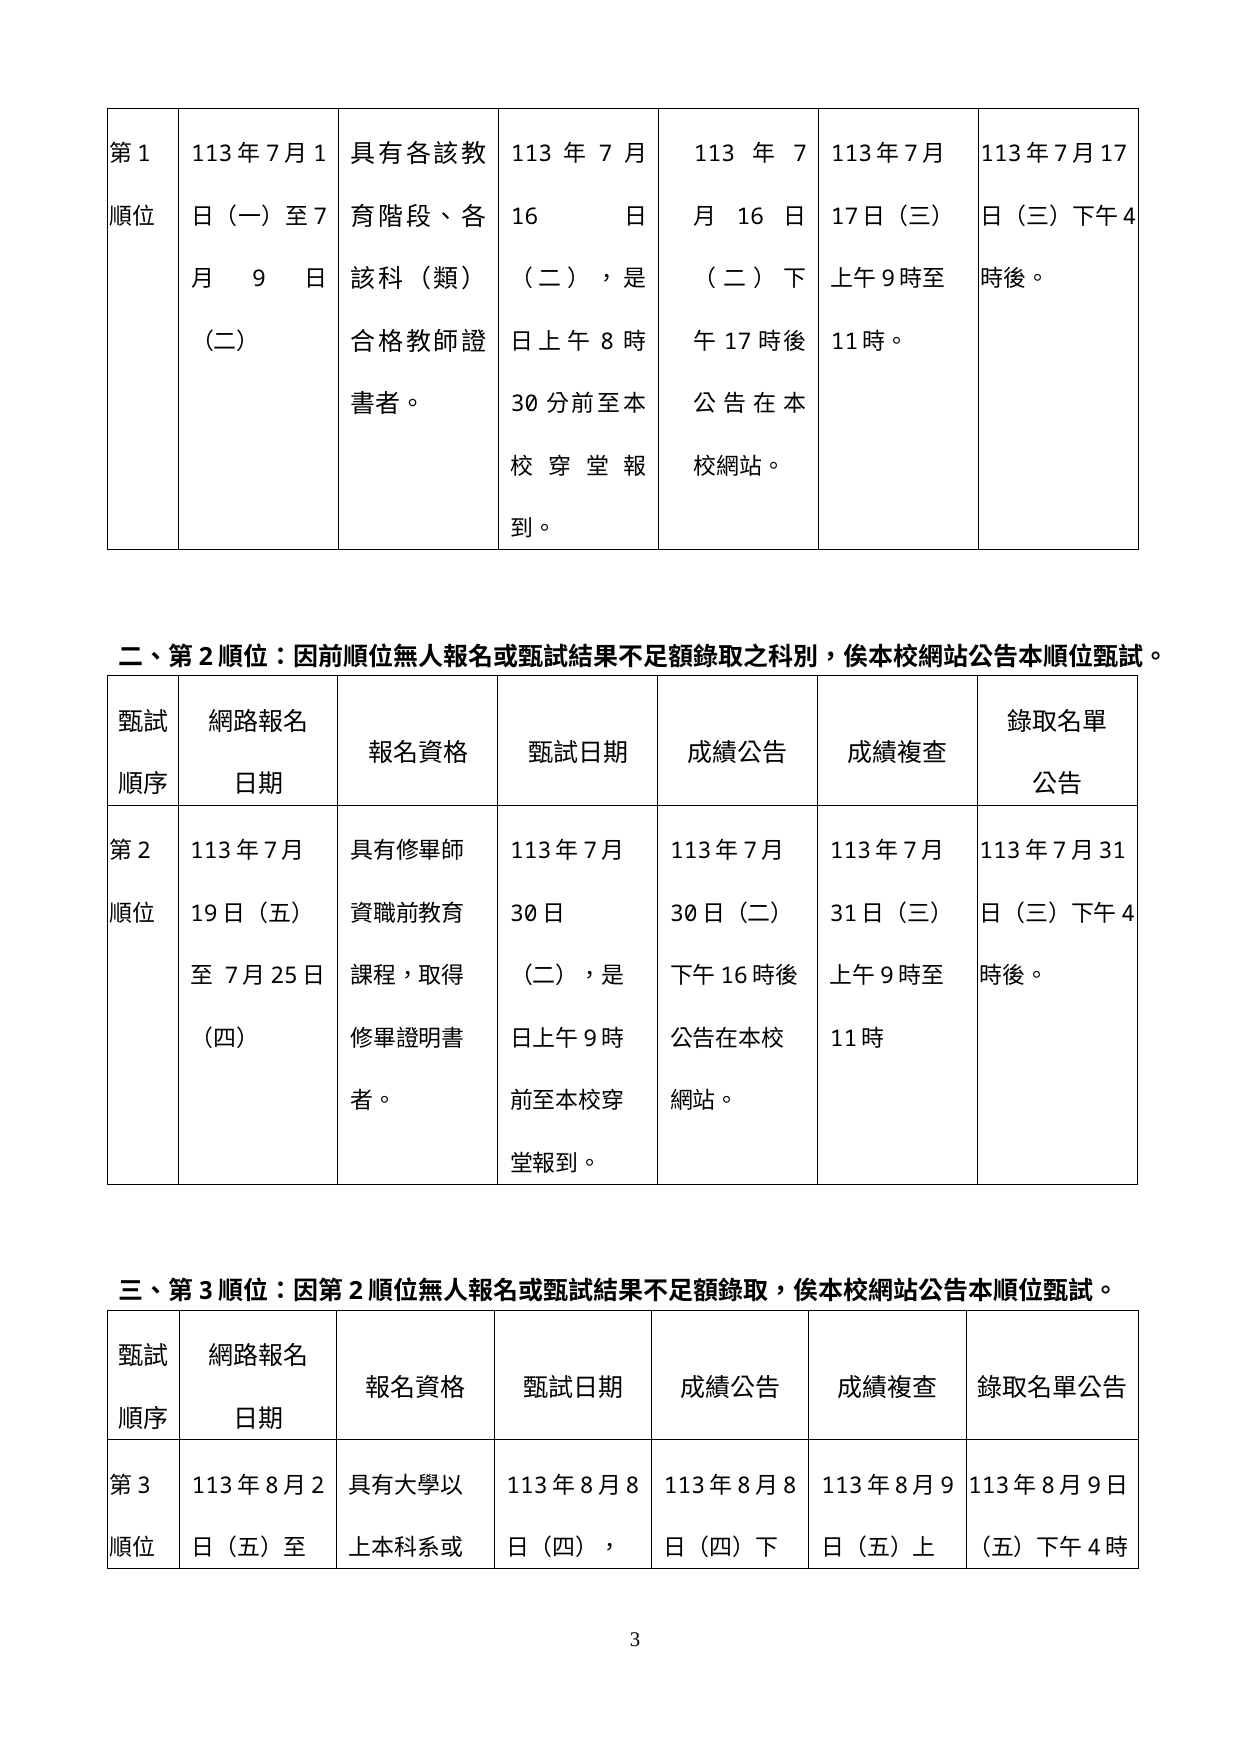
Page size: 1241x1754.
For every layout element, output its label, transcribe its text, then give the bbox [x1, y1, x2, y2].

table_cell 113年7月31日（三）上午9時至11時 [818, 806, 977, 1184]
table_cell 113年7月30日（二）下午16時後公告在本校網站。 [658, 806, 817, 1184]
table_cell 具有修畢師資職前教育課程，取得修畢證明書者。 [338, 806, 497, 1184]
table_cell 第2順位 [108, 806, 178, 1184]
table_cell 具有各該教育階段、各該科（類）合格教師證書者。 [339, 109, 498, 549]
table_header 甄試日期 [495, 1311, 651, 1439]
table_cell 第3順位 [108, 1440, 179, 1568]
table_cell 113年7月1日（一）至7月9日（二） [179, 109, 338, 549]
text 三、第3順位：因第2順位無人報名或甄試結果不足額錄取，俟本校網站公告本順位甄試。 [118, 1247, 1152, 1310]
table_cell 113年8月8日（四）， [495, 1440, 651, 1568]
table_header 網路報名 日期 [179, 676, 337, 804]
table_cell 113年7月17日（三）上午9時至11時。 [819, 109, 978, 549]
table_cell 113年7月17日（三）下午4時後。 [979, 109, 1138, 549]
table_header 報名資格 [337, 1311, 494, 1439]
table_cell 113年7月16日（二）下午17時後公告在本校網站。 [659, 109, 818, 549]
table_header 錄取名單公告 [967, 1311, 1138, 1439]
table_header 成績複查 [809, 1311, 966, 1439]
table_header 錄取名單 公告 [978, 676, 1137, 804]
table_header 甄試日期 [498, 676, 657, 804]
table_cell 113年7月19日（五）至 7月25日（四） [179, 806, 337, 1184]
text 二、第2順位：因前順位無人報名或甄試結果不足額錄取之科別，俟本校網站公告本順位甄試。 [118, 613, 1152, 675]
table_cell 113年8月9日（五）上 [809, 1440, 966, 1568]
table_cell 113年8月2日（五）至 [180, 1440, 336, 1568]
table_cell 具有大學以上本科系或 [337, 1440, 494, 1568]
table_cell 113年8月9日（五）下午4時 [967, 1440, 1138, 1568]
table_cell 113年8月8日（四）下 [652, 1440, 808, 1568]
table_cell 113年7月16日（二），是日上午8時30分前至本校穿堂報到。 [499, 109, 658, 549]
table_cell 113年7月31日（三）下午4時後。 [978, 806, 1137, 1184]
table_header 報名資格 [338, 676, 497, 804]
table_header 甄試順序 [108, 676, 178, 804]
table_header 網路報名 日期 [180, 1311, 336, 1439]
table_header 成績公告 [658, 676, 817, 804]
table_cell 第1順位 [108, 109, 178, 549]
table_header 成績複查 [818, 676, 977, 804]
table_cell 113年7月30日（二），是日上午9時前至本校穿堂報到。 [498, 806, 657, 1184]
table_header 成績公告 [652, 1311, 808, 1439]
table_header 甄試順序 [108, 1311, 179, 1439]
